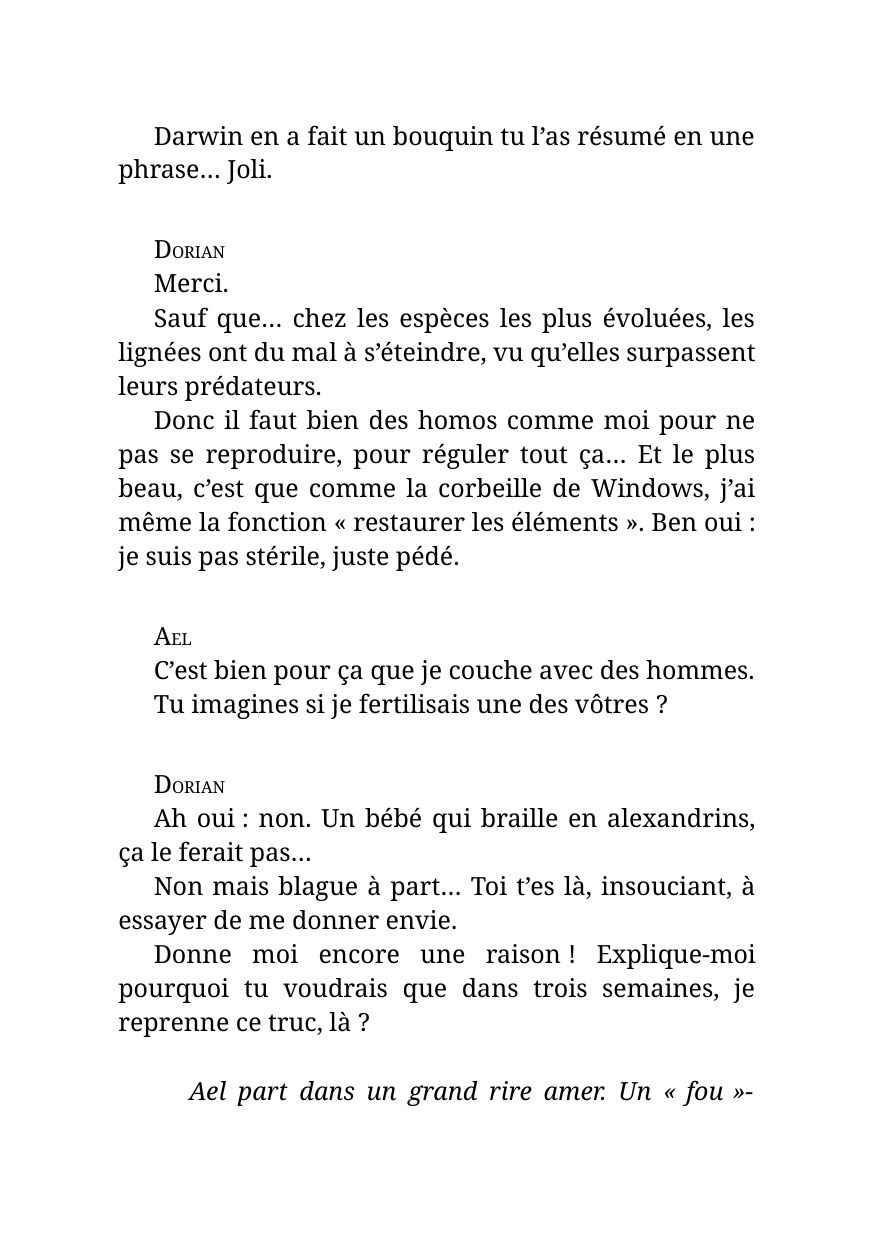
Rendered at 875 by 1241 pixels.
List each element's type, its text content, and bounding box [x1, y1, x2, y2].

text Dorian [118, 232, 756, 266]
text Donne moi encore une raison ! Explique-moi pourquoi tu voudrais que dans trois semaines, je reprenne ce truc, là ? [118, 937, 756, 1039]
text Non mais blague à part… Toi t’es là, insouciant, à essayer de me donner envie. [118, 869, 756, 937]
text Merci. [118, 266, 756, 300]
text Darwin en a fait un bouquin tu l’as résumé en une phrase… Joli. [118, 118, 756, 186]
text C’est bien pour ça que je couche avec des hommes. [118, 653, 756, 687]
text Ael part dans un grand rire amer. Un « fou »- [118, 1073, 756, 1107]
text Ah oui : non. Un bébé qui braille en alexandrins, ça le ferait pas… [118, 801, 756, 869]
text Donc il faut bien des homos comme moi pour ne pas se reproduire, pour réguler tout ça… Et le plus beau, c’est que comme la corbeille de Windows, j’ai même la fonction « restaurer les éléments ». Ben oui : je suis pas stérile, juste pédé. [118, 402, 756, 573]
text Tu imagines si je fertilisais une des vôtres ? [118, 687, 756, 721]
text Ael [118, 618, 756, 653]
text Sauf que… chez les espèces les plus évoluées, les lignées ont du mal à s’éteindre, vu qu’elles surpassent leurs prédateurs. [118, 300, 756, 402]
text Dorian [118, 767, 756, 801]
